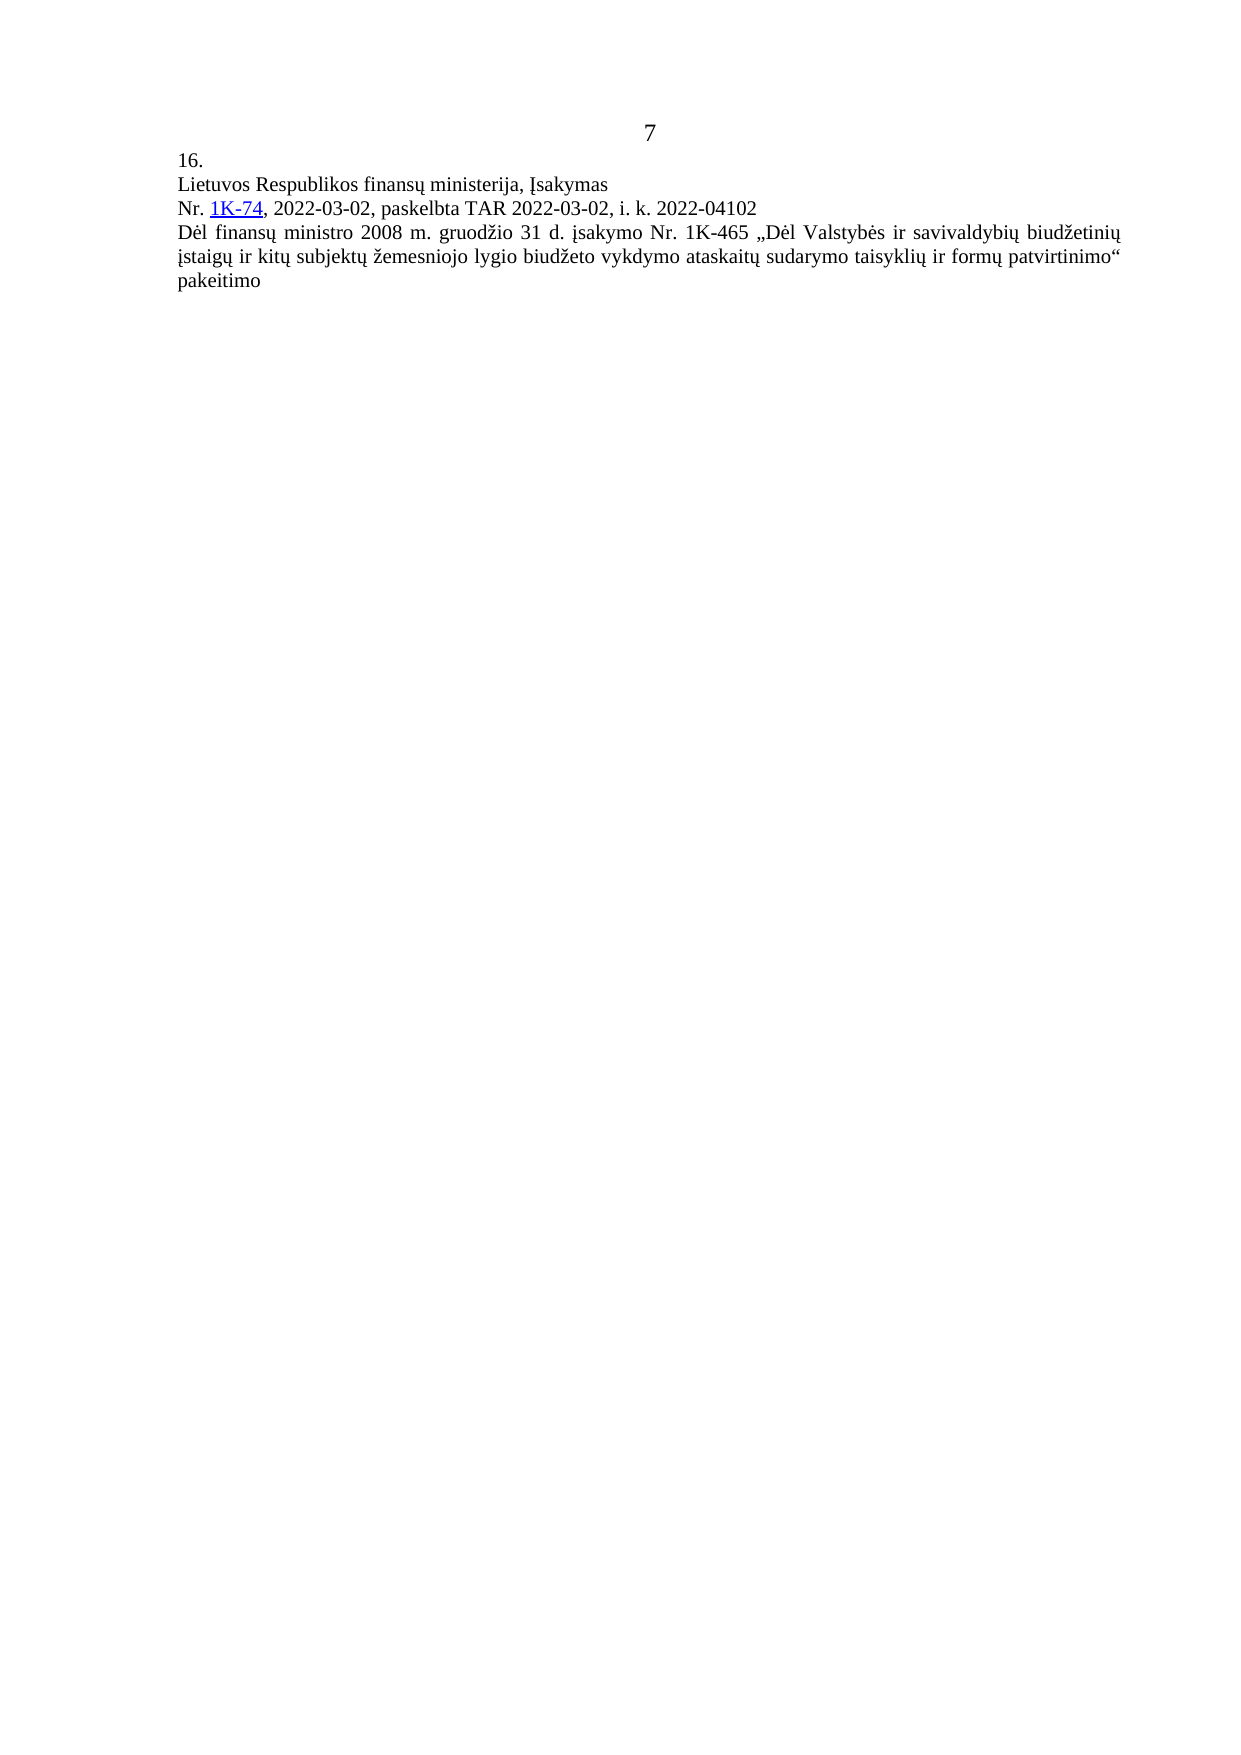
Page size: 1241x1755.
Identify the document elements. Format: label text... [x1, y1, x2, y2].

text Lietuvos Respublikos finansų ministerija, Įsakymas [177, 172, 1122, 196]
text 16. [177, 148, 1122, 172]
text Nr. 1K-74, 2022-03-02, paskelbta TAR 2022-03-02, i. k. 2022-04102 [177, 196, 1122, 220]
text Dėl finansų ministro 2008 m. gruodžio 31 d. įsakymo Nr. 1K-465 „Dėl Valstybės ir savivaldybių biudžetinių įstaigų ir kitų subjektų žemesniojo lygio biudžeto vykdymo ataskaitų sudarymo taisyklių ir formų patvirtinimo“ pakeitimo [177, 220, 1122, 292]
